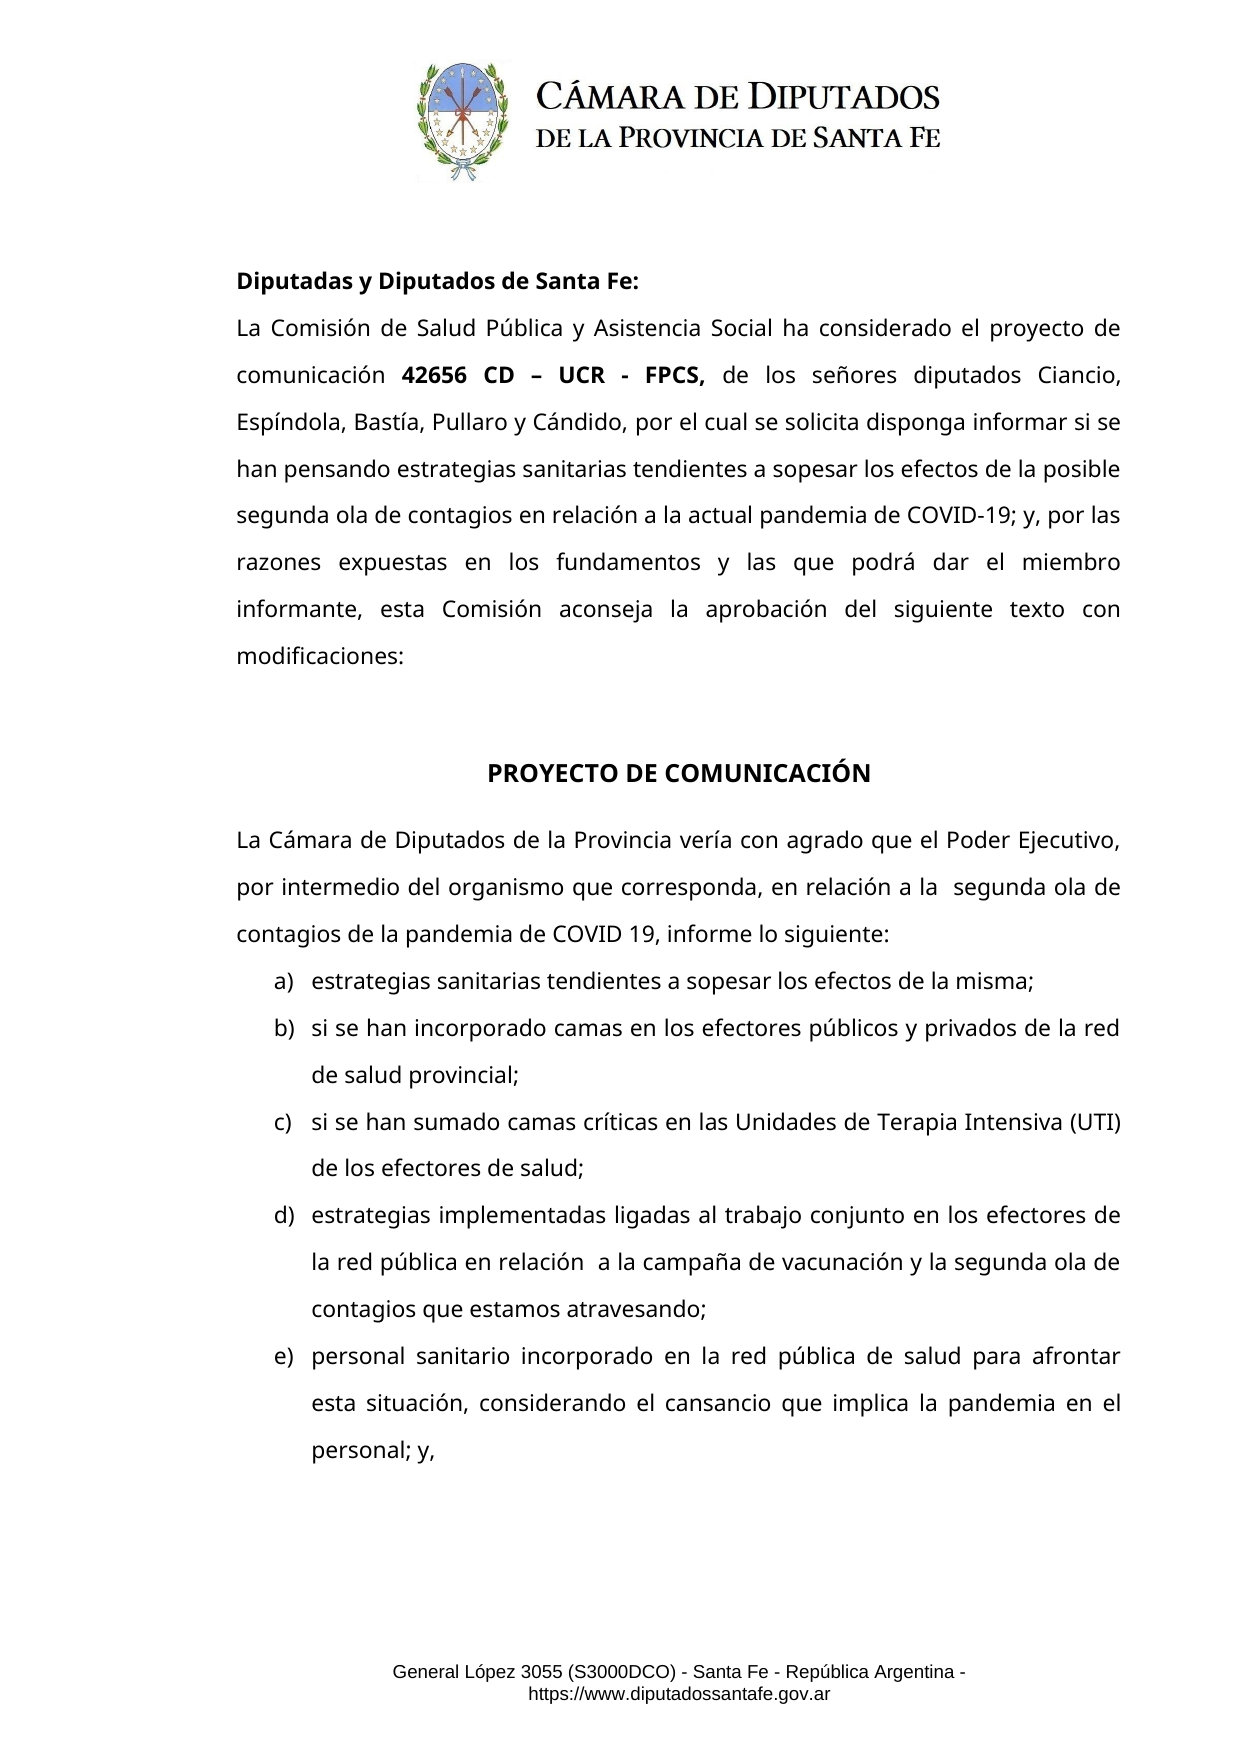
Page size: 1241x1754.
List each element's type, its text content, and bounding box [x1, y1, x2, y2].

list estrategias sanitarias tendientes a sopesar los efectos de la misma; [274, 965, 1122, 996]
text La Comisión de Salud Pública y Asistencia Social ha considerado el proyecto de comunicación 42656 CD – UCR - FPCS, de los señores diputados Ciancio, Espíndola, Bastía, Pullaro y Cándido, por el cual se solicita disponga informar si se han pensando estrategias sanitarias tendientes a sopesar los efectos de la posible segunda ola de contagios en relación a la actual pandemia de COVID-19; y, por las razones expuestas en los fundamentos y las que podrá dar el miembro informante, esta Comisión aconseja la aprobación del siguiente texto con modificaciones: [236, 312, 1122, 671]
picture [413, 59, 945, 183]
text Diputadas y Diputados de Santa Fe: [236, 265, 1122, 296]
text PROYECTO DE COMUNICACIÓN [236, 756, 1122, 789]
list si se han sumado camas críticas en las Unidades de Terapia Intensiva (UTI) de los efectores de salud; [274, 1105, 1122, 1183]
list personal sanitario incorporado en la red pública de salud para afrontar esta situación, considerando el cansancio que implica la pandemia en el personal; y, [274, 1340, 1122, 1465]
list estrategias implementadas ligadas al trabajo conjunto en los efectores de la red pública en relación a la campaña de vacunación y la segunda ola de contagios que estamos atravesando; [274, 1199, 1122, 1324]
list si se han incorporado camas en los efectores públicos y privados de la red de salud provincial; [274, 1012, 1122, 1090]
text La Cámara de Diputados de la Provincia vería con agrado que el Poder Ejecutivo, por intermedio del organismo que corresponda, en relación a la segunda ola de contagios de la pandemia de COVID 19, informe lo siguiente: [236, 824, 1122, 949]
